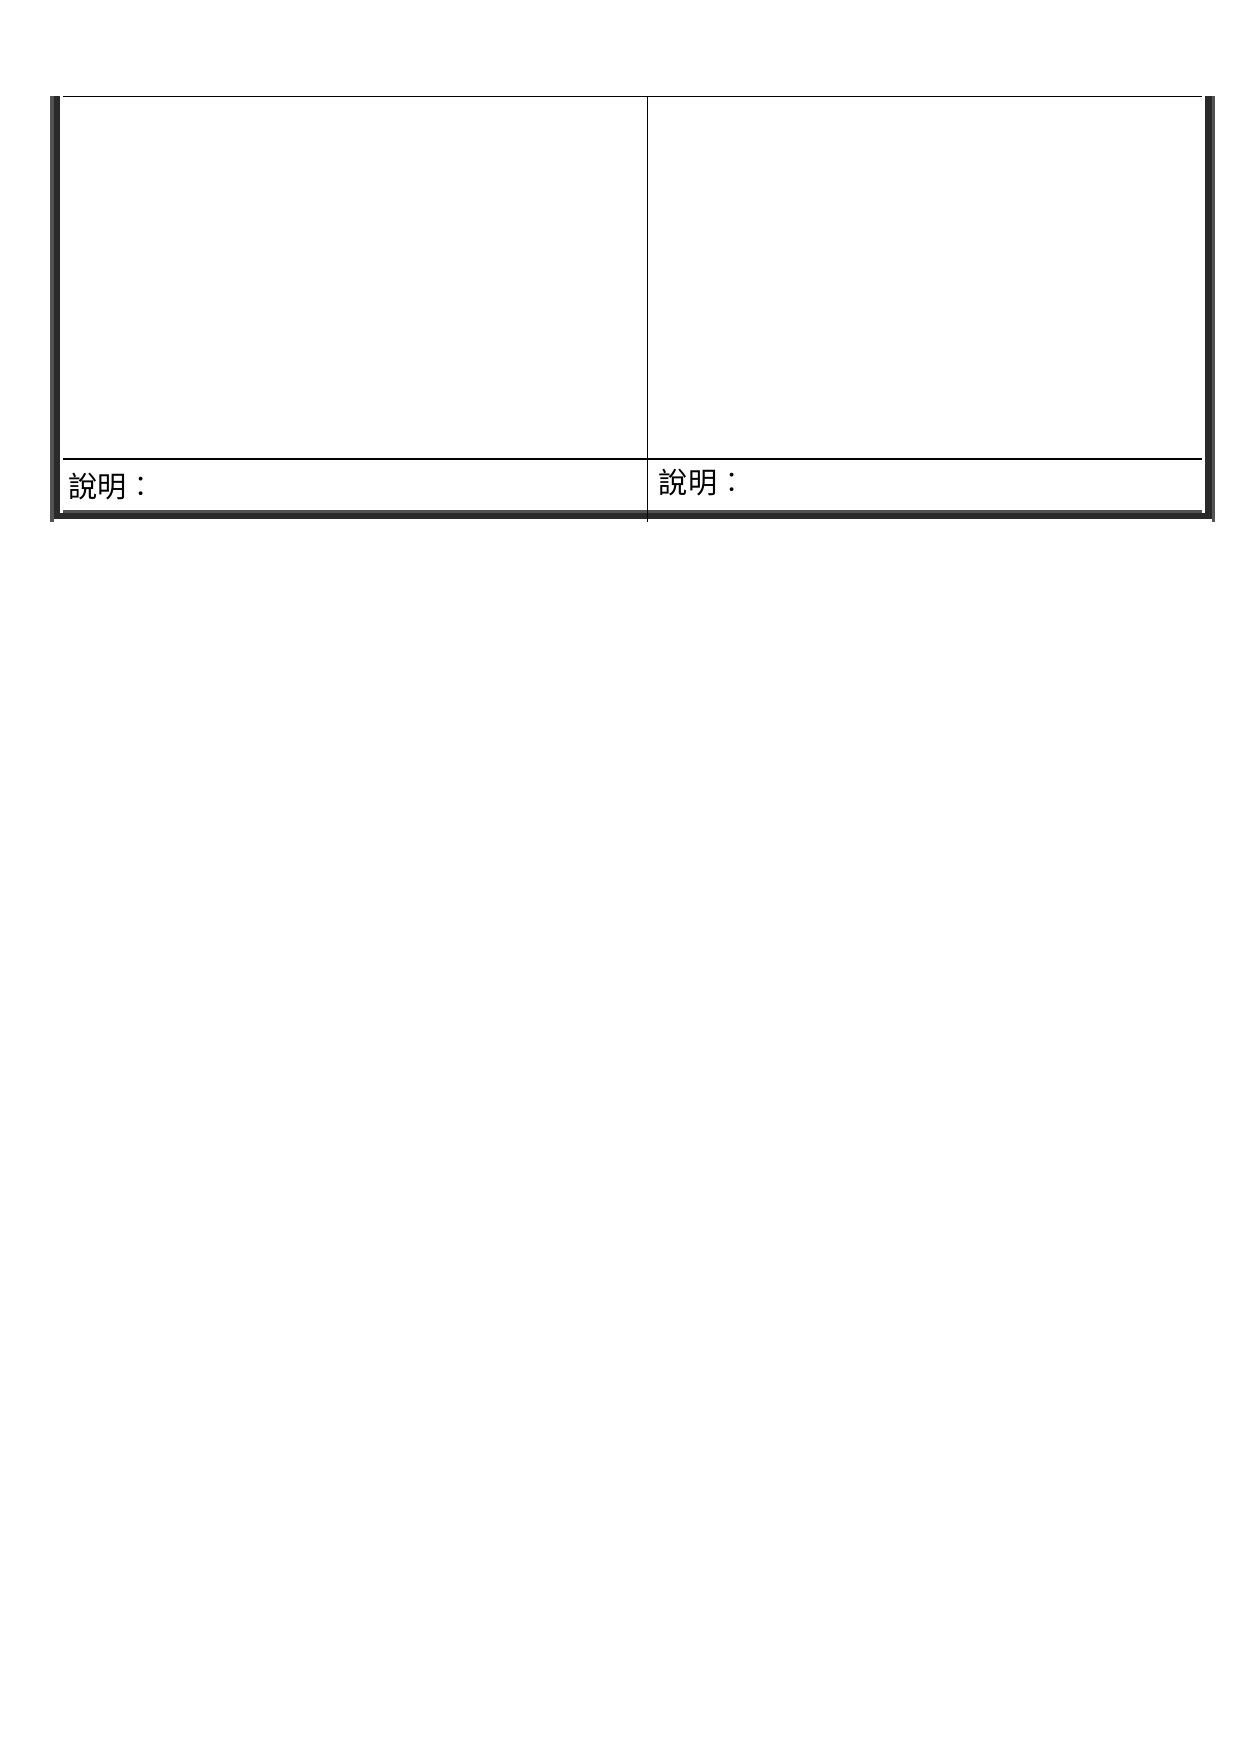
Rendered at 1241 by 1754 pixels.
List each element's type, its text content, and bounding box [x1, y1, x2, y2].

table_cell [63, 97, 647, 458]
table_cell 說明︰ [63, 460, 647, 510]
table_cell [648, 97, 1202, 458]
table_cell 說明︰ [648, 460, 1202, 510]
